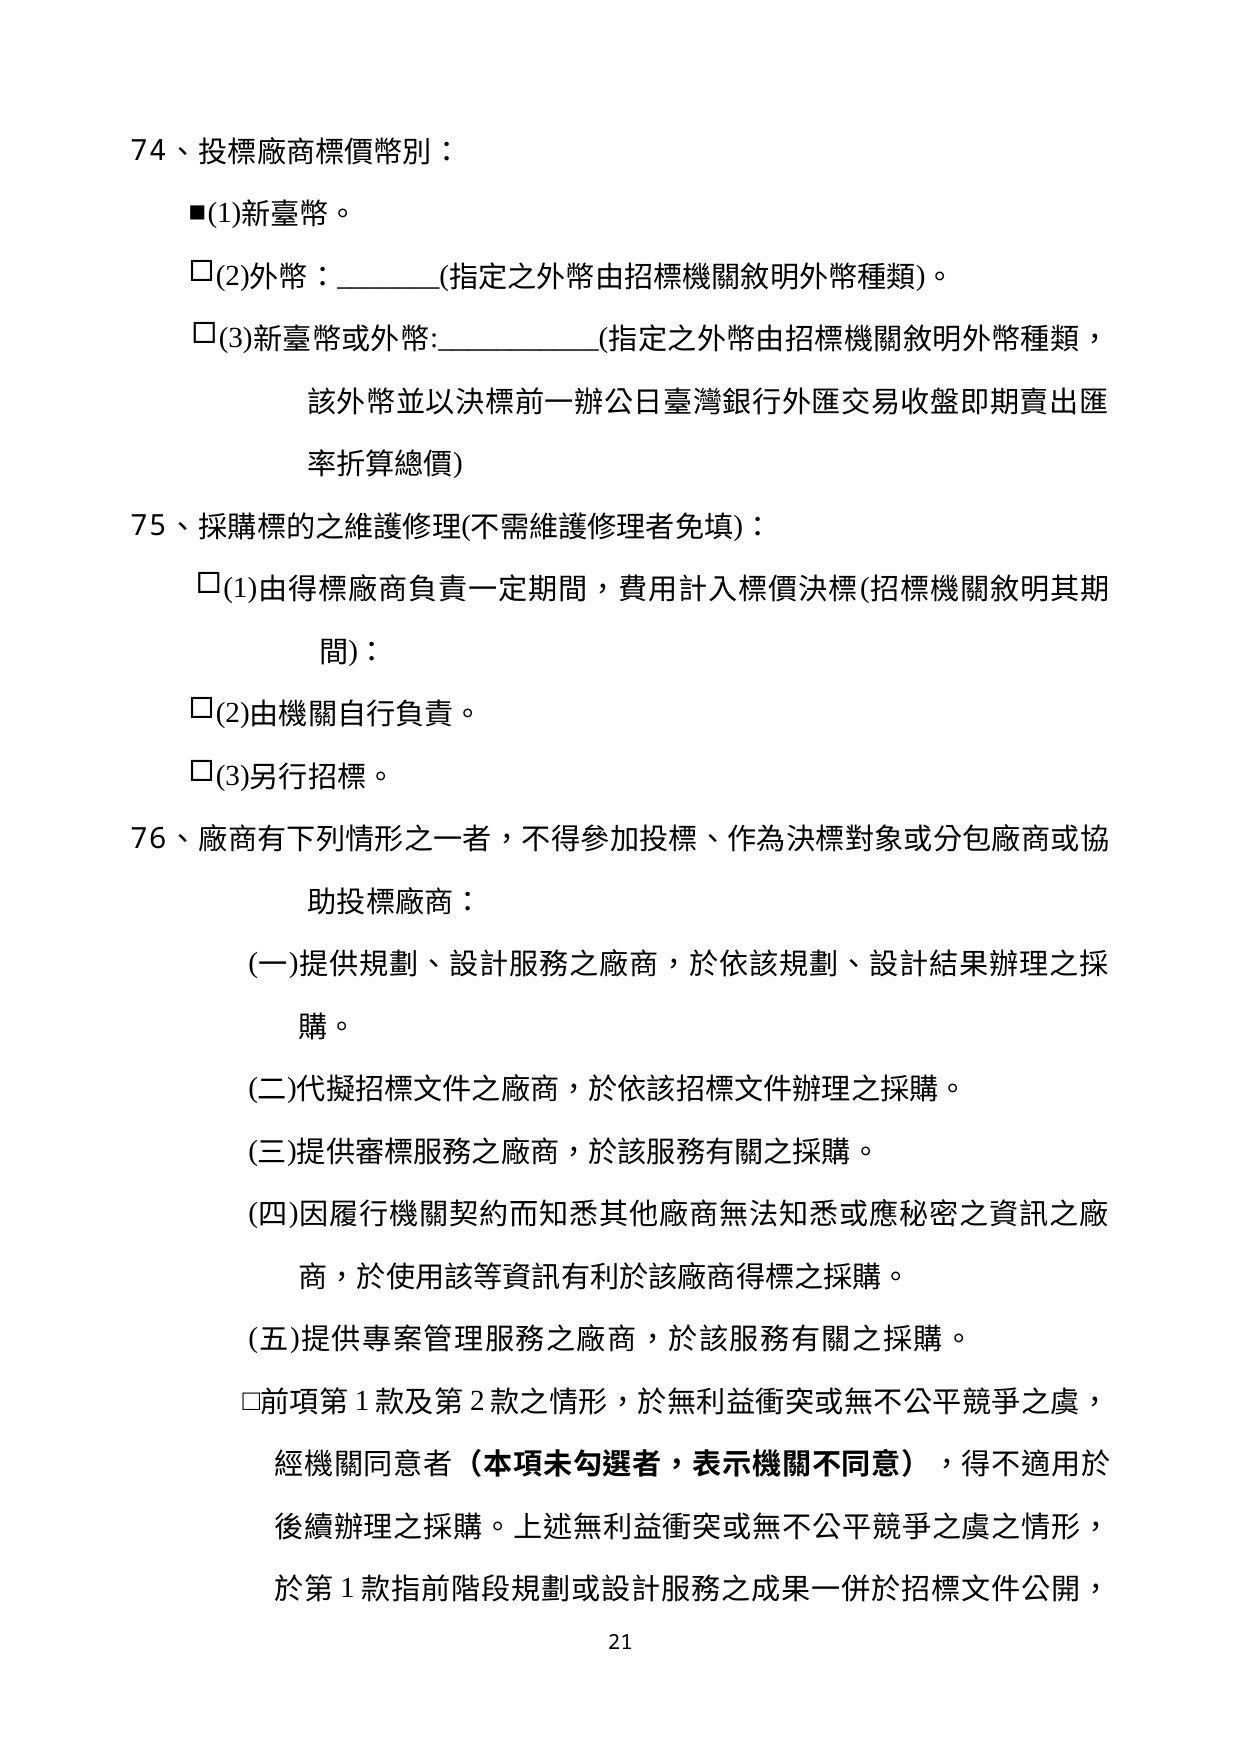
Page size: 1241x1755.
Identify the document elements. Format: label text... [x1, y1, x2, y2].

text (一)提供規劃、設計服務之廠商，於依該規劃、設計結果辦理之採購。 [248, 920, 1110, 1045]
text ■(1)新臺幣。 [130, 170, 1110, 233]
list 採購標的之維護修理(不需維護修理者免填)： [130, 483, 1110, 545]
text (三)提供審標服務之廠商，於該服務有關之採購。 [248, 1108, 1110, 1170]
text (四)因履行機關契約而知悉其他廠商無法知悉或應秘密之資訊之廠商，於使用該等資訊有利於該廠商得標之採購。 [248, 1170, 1110, 1295]
list 投標廠商標價幣別： [130, 108, 1110, 170]
text (3)新臺幣或外幣:___________(指定之外幣由招標機關敘明外幣種類，該外幣並以決標前一辦公日臺灣銀行外匯交易收盤即期賣出匯率折算總價) [130, 295, 1110, 483]
text (2)外幣：_______(指定之外幣由招標機關敘明外幣種類)。 [130, 233, 1110, 295]
list 廠商有下列情形之一者，不得參加投標、作為決標對象或分包廠商或協助投標廠商： [130, 795, 1110, 920]
text (二)代擬招標文件之廠商，於依該招標文件辦理之採購。 [248, 1045, 1110, 1108]
text (3)另行招標。 [130, 733, 1110, 795]
text □前項第1款及第2款之情形，於無利益衝突或無不公平競爭之虞，經機關同意者（本項未勾選者，表示機關不同意），得不適用於後續辦理之採購。上述無利益衝突或無不公平競爭之虞之情形，於第1款指前階段規劃或設計服務之成果一併於招標文件公開， [242, 1358, 1110, 1608]
text (1)由得標廠商負責一定期間，費用計入標價決標(招標機關敘明其期間)： [130, 545, 1110, 670]
text (2)由機關自行負責。 [130, 670, 1110, 733]
text (五)提供專案管理服務之廠商，於該服務有關之採購。 [248, 1295, 1110, 1358]
